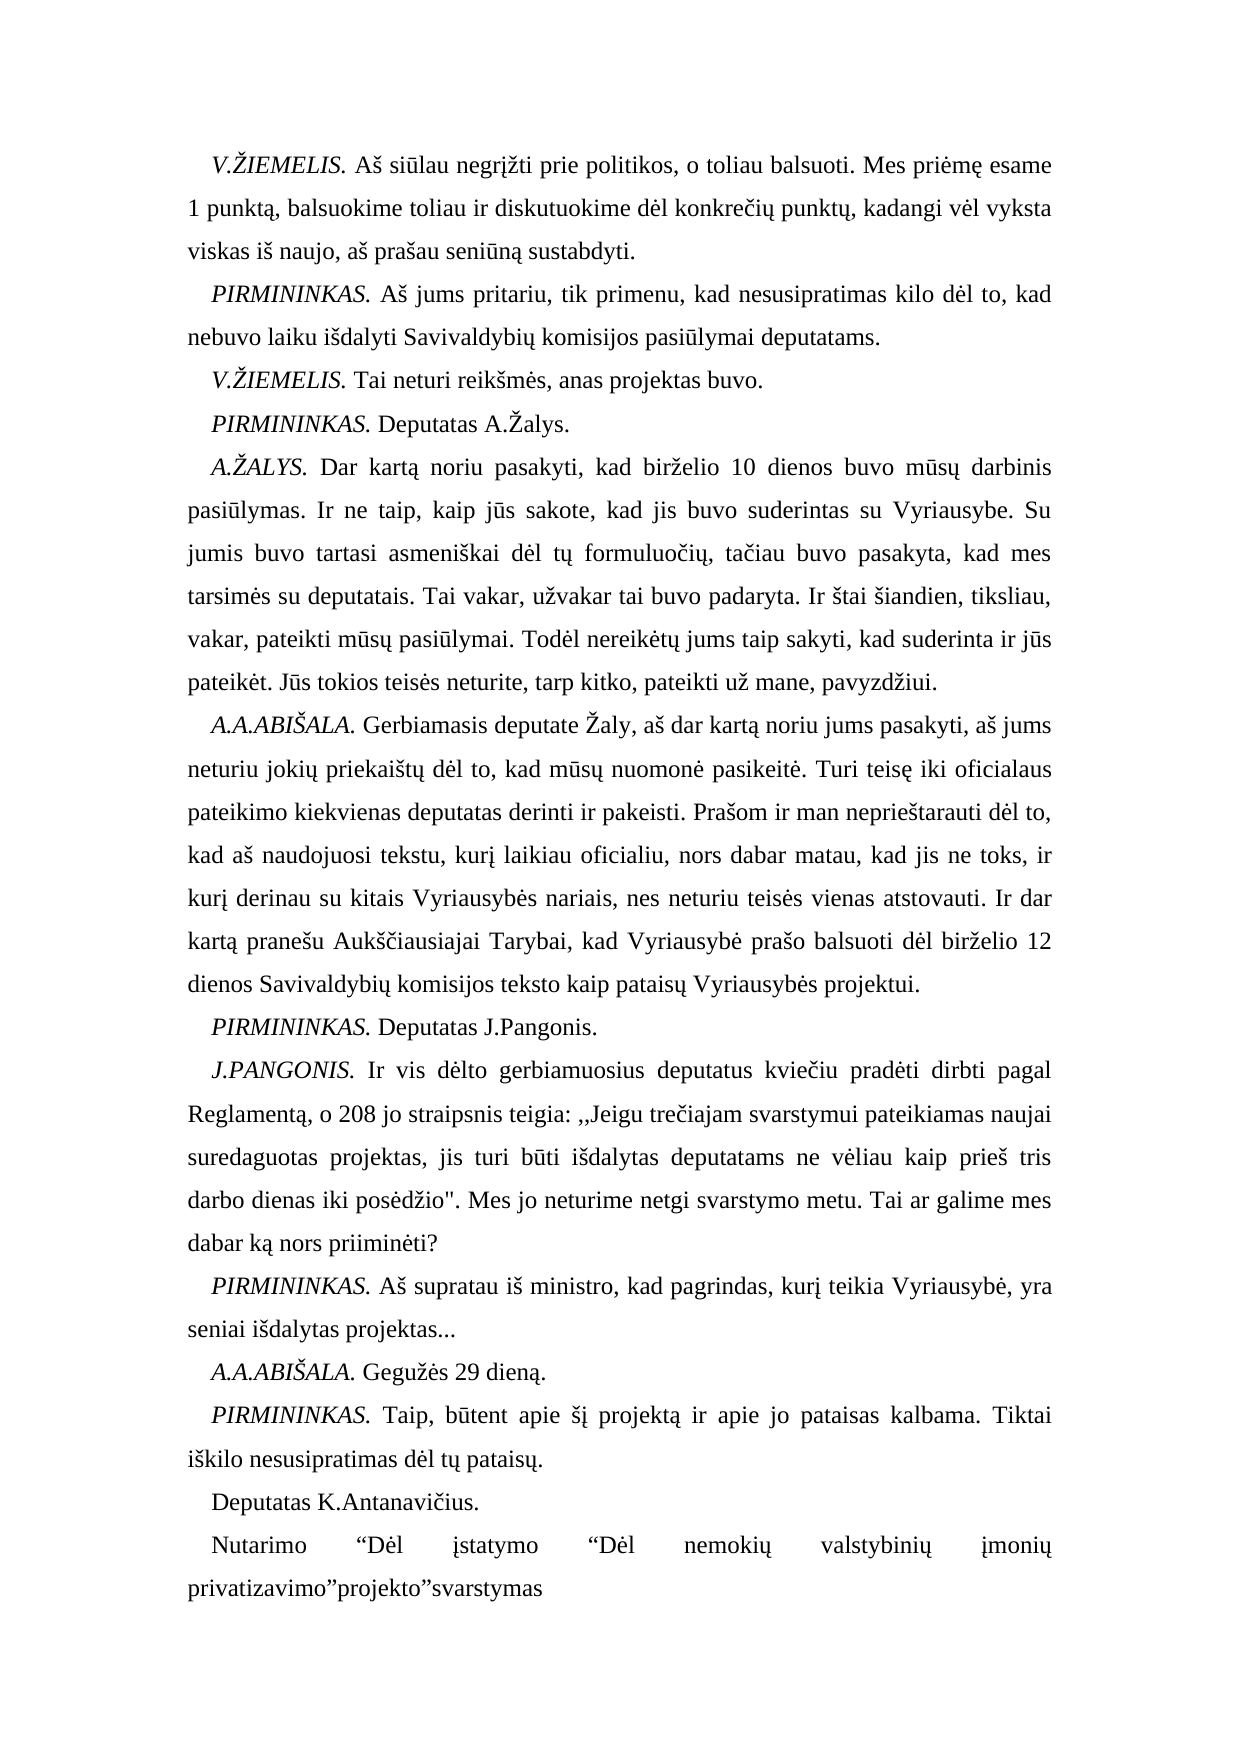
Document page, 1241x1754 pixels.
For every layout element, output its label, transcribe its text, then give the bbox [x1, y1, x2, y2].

text A.A.ABIŠALA. Gerbiamasis deputate Žaly, aš dar kartą noriu jums pasakyti, aš jums neturiu jokių priekaištų dėl to, kad mūsų nuomonė pasikeitė. Turi teisę iki oficialaus pateikimo kiekvienas deputatas derinti ir pakeisti. Prašom ir man neprieštarauti dėl to, kad aš naudojuosi tekstu, kurį laikiau oficialiu, nors dabar matau, kad jis ne toks, ir kurį derinau su kitais Vyriausybės nariais, nes neturiu teisės vienas atstovauti. Ir dar kartą pranešu Aukščiausiajai Tarybai, kad Vyriausybė prašo balsuoti dėl birželio 12 dienos Savivaldybių komisijos teksto kaip pataisų Vyriausybės projektui. [187, 711, 1053, 998]
text A.A.ABIŠALA. Gegužės 29 dieną. [187, 1357, 1053, 1386]
text V.ŽIEMELIS. Tai neturi reikšmės, anas projektas buvo. [187, 366, 1053, 394]
text Deputatas K.Antanavičius. [187, 1487, 1053, 1516]
text PIRMININKAS. Deputatas J.Pangonis. [187, 1012, 1053, 1041]
text PIRMININKAS. Aš jums pritariu, tik primenu, kad nesusipratimas kilo dėl to, kad nebuvo laiku išdalyti Savivaldybių komisijos pasiūlymai deputatams. [187, 279, 1053, 351]
text PIRMININKAS. Taip, būtent apie šį projektą ir apie jo pataisas kalbama. Tiktai iškilo nesusipratimas dėl tų pataisų. [187, 1401, 1053, 1472]
text PIRMININKAS. Deputatas A.Žalys. [187, 409, 1053, 437]
text Nutarimo “Dėl įstatymo “Dėl nemokių valstybinių įmonių privatizavimo”projekto”svarstymas [187, 1530, 1053, 1602]
text A.ŽALYS. Dar kartą noriu pasakyti, kad birželio 10 dienos buvo mūsų darbinis pasiūlymas. Ir ne taip, kaip jūs sakote, kad jis buvo suderintas su Vyriausybe. Su jumis buvo tartasi asmeniškai dėl tų formuluočių, tačiau buvo pasakyta, kad mes tarsimės su deputatais. Tai vakar, užvakar tai buvo padaryta. Ir štai šiandien, tiksliau, vakar, pateikti mūsų pasiūlymai. Todėl nereikėtų jums taip sakyti, kad suderinta ir jūs pateikėt. Jūs tokios teisės neturite, tarp kitko, pateikti už mane, pavyzdžiui. [187, 452, 1053, 696]
text PIRMININKAS. Aš supratau iš ministro, kad pagrindas, kurį teikia Vyriausybė, yra seniai išdalytas projektas... [187, 1271, 1053, 1343]
text V.ŽIEMELIS. Aš siūlau negrįžti prie politikos, o toliau balsuoti. Mes priėmę esame 1 punktą, balsuokime toliau ir diskutuokime dėl konkrečių punktų, kadangi vėl vyksta viskas iš naujo, aš prašau seniūną sustabdyti. [187, 150, 1053, 265]
text J.PANGONIS. Ir vis dėlto gerbiamuosius deputatus kviečiu pradėti dirbti pagal Reglamentą, o 208 jo straipsnis teigia: ,,Jeigu trečiajam svarstymui pateikiamas naujai suredaguotas projektas, jis turi būti išdalytas deputatams ne vėliau kaip prieš tris darbo dienas iki posėdžio". Mes jo neturime netgi svarstymo metu. Tai ar galime mes dabar ką nors priiminėti? [187, 1056, 1053, 1257]
